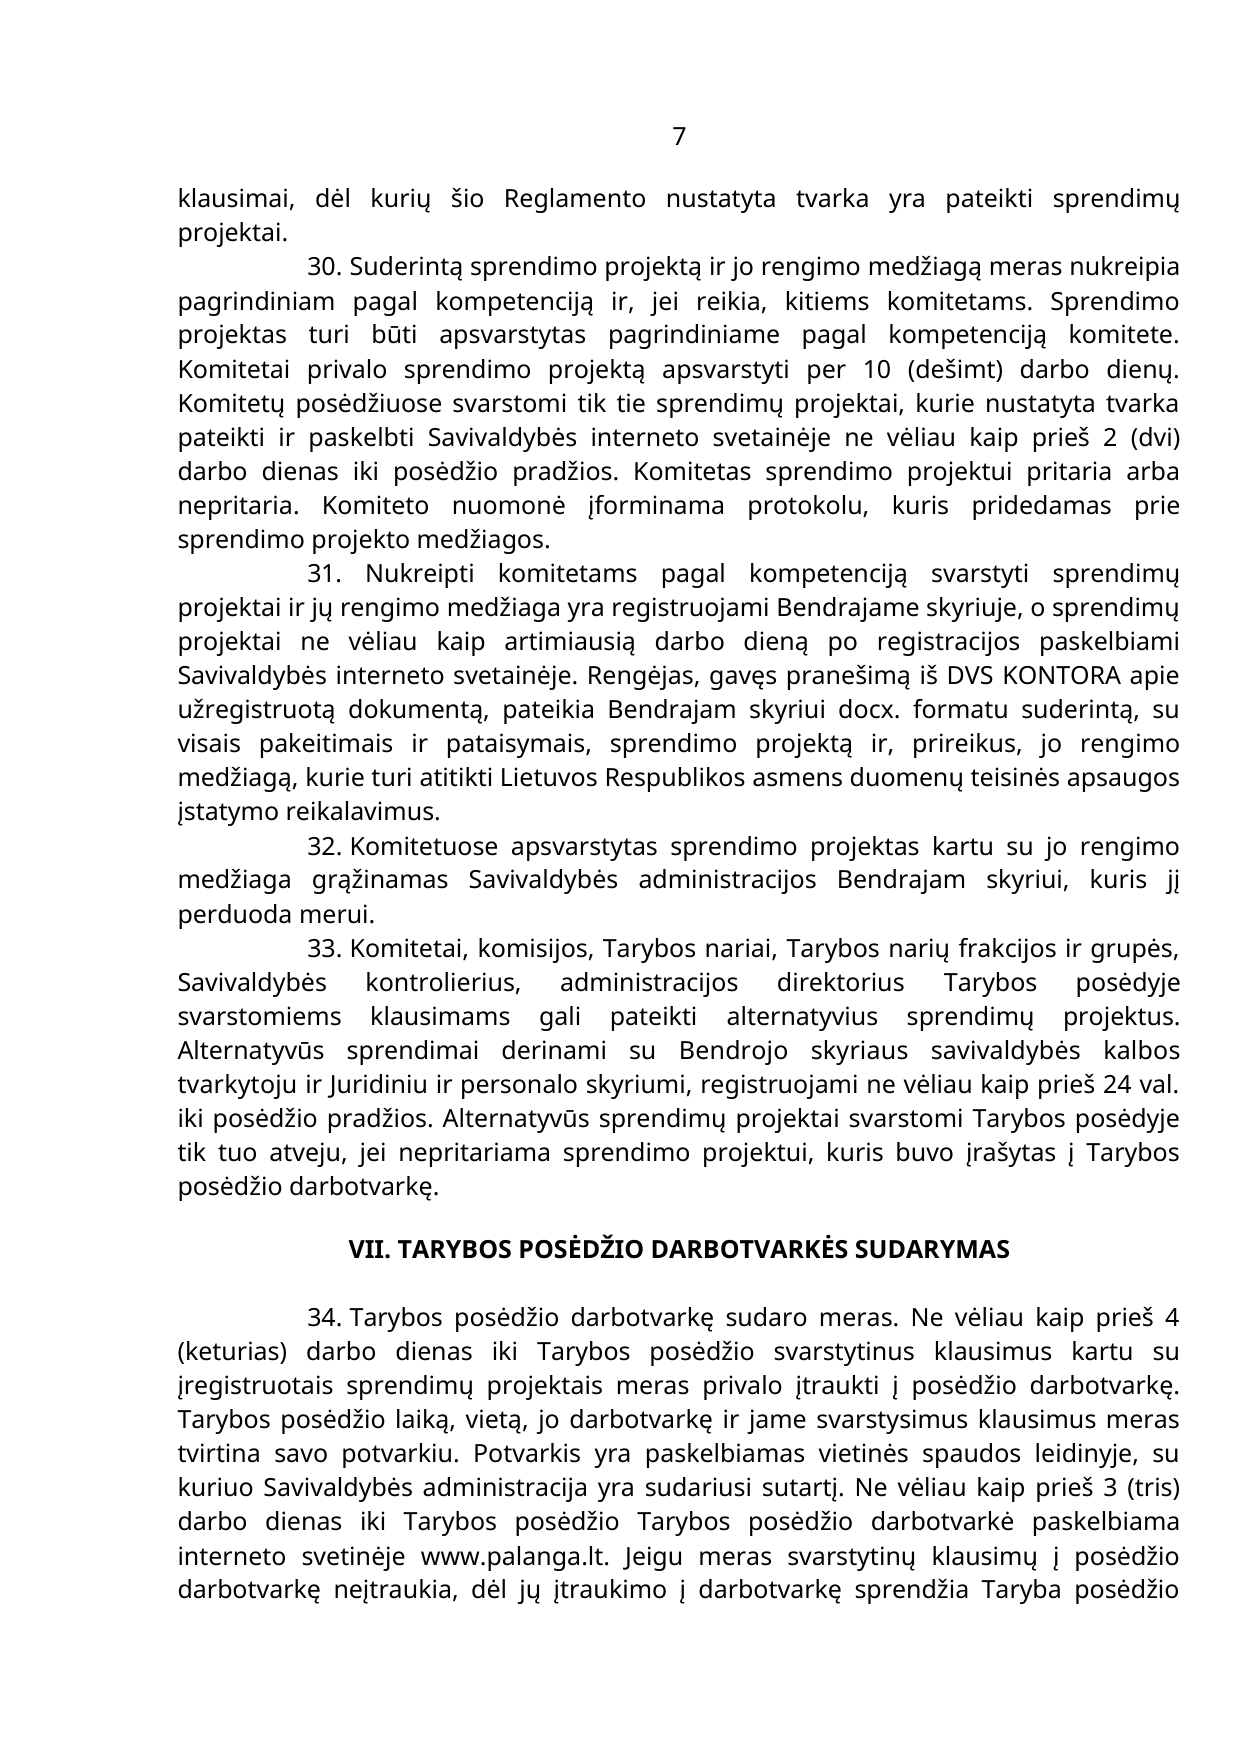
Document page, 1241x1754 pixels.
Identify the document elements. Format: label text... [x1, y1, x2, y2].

text 31. Nukreipti komitetams pagal kompetenciją svarstyti sprendimų projektai ir jų rengimo medžiaga yra registruojami Bendrajame skyriuje, o sprendimų projektai ne vėliau kaip artimiausią darbo dieną po registracijos paskelbiami Savivaldybės interneto svetainėje. Rengėjas, gavęs pranešimą iš DVS KONTORA apie užregistruotą dokumentą, pateikia Bendrajam skyriui docx. formatu suderintą, su visais pakeitimais ir pataisymais, sprendimo projektą ir, prireikus, jo rengimo medžiagą, kurie turi atitikti Lietuvos Respublikos asmens duomenų teisinės apsaugos įstatymo reikalavimus. [177, 556, 1181, 828]
text klausimai, dėl kurių šio Reglamento nustatyta tvarka yra pateikti sprendimų projektai. [177, 181, 1181, 249]
text 30. Suderintą sprendimo projektą ir jo rengimo medžiagą meras nukreipia pagrindiniam pagal kompetenciją ir, jei reikia, kitiems komitetams. Sprendimo projektas turi būti apsvarstytas pagrindiniame pagal kompetenciją komitete. Komitetai privalo sprendimo projektą apsvarstyti per 10 (dešimt) darbo dienų. Komitetų posėdžiuose svarstomi tik tie sprendimų projektai, kurie nustatyta tvarka pateikti ir paskelbti Savivaldybės interneto svetainėje ne vėliau kaip prieš 2 (dvi) darbo dienas iki posėdžio pradžios. Komitetas sprendimo projektui pritaria arba nepritaria. Komiteto nuomonė įforminama protokolu, kuris pridedamas prie sprendimo projekto medžiagos. [177, 249, 1181, 556]
text 33. Komitetai, komisijos, Tarybos nariai, Tarybos narių frakcijos ir grupės, Savivaldybės kontrolierius, administracijos direktorius Tarybos posėdyje svarstomiems klausimams gali pateikti alternatyvius sprendimų projektus. Alternatyvūs sprendimai derinami su Bendrojo skyriaus savivaldybės kalbos tvarkytoju ir Juridiniu ir personalo skyriumi, registruojami ne vėliau kaip prieš 24 val. iki posėdžio pradžios. Alternatyvūs sprendimų projektai svarstomi Tarybos posėdyje tik tuo atveju, jei nepritariama sprendimo projektui, kuris buvo įrašytas į Tarybos posėdžio darbotvarkę. [177, 930, 1181, 1203]
text 32. Komitetuose apsvarstytas sprendimo projektas kartu su jo rengimo medžiaga grąžinamas Savivaldybės administracijos Bendrajam skyriui, kuris jį perduoda merui. [177, 828, 1181, 930]
text VII. TARYBOS POSĖDŽIO DARBOTVARKĖS SUDARYMAS [177, 1232, 1181, 1266]
text 34. Tarybos posėdžio darbotvarkę sudaro meras. Ne vėliau kaip prieš 4 (keturias) darbo dienas iki Tarybos posėdžio svarstytinus klausimus kartu su įregistruotais sprendimų projektais meras privalo įtraukti į posėdžio darbotvarkę. Tarybos posėdžio laiką, vietą, jo darbotvarkę ir jame svarstysimus klausimus meras tvirtina savo potvarkiu. Potvarkis yra paskelbiamas vietinės spaudos leidinyje, su kuriuo Savivaldybės administracija yra sudariusi sutartį. Ne vėliau kaip prieš 3 (tris) darbo dienas iki Tarybos posėdžio Tarybos posėdžio darbotvarkė paskelbiama interneto svetinėje www.palanga.lt. Jeigu meras svarstytinų klausimų į posėdžio darbotvarkę neįtraukia, dėl jų įtraukimo į darbotvarkę sprendžia Taryba posėdžio [177, 1300, 1181, 1606]
